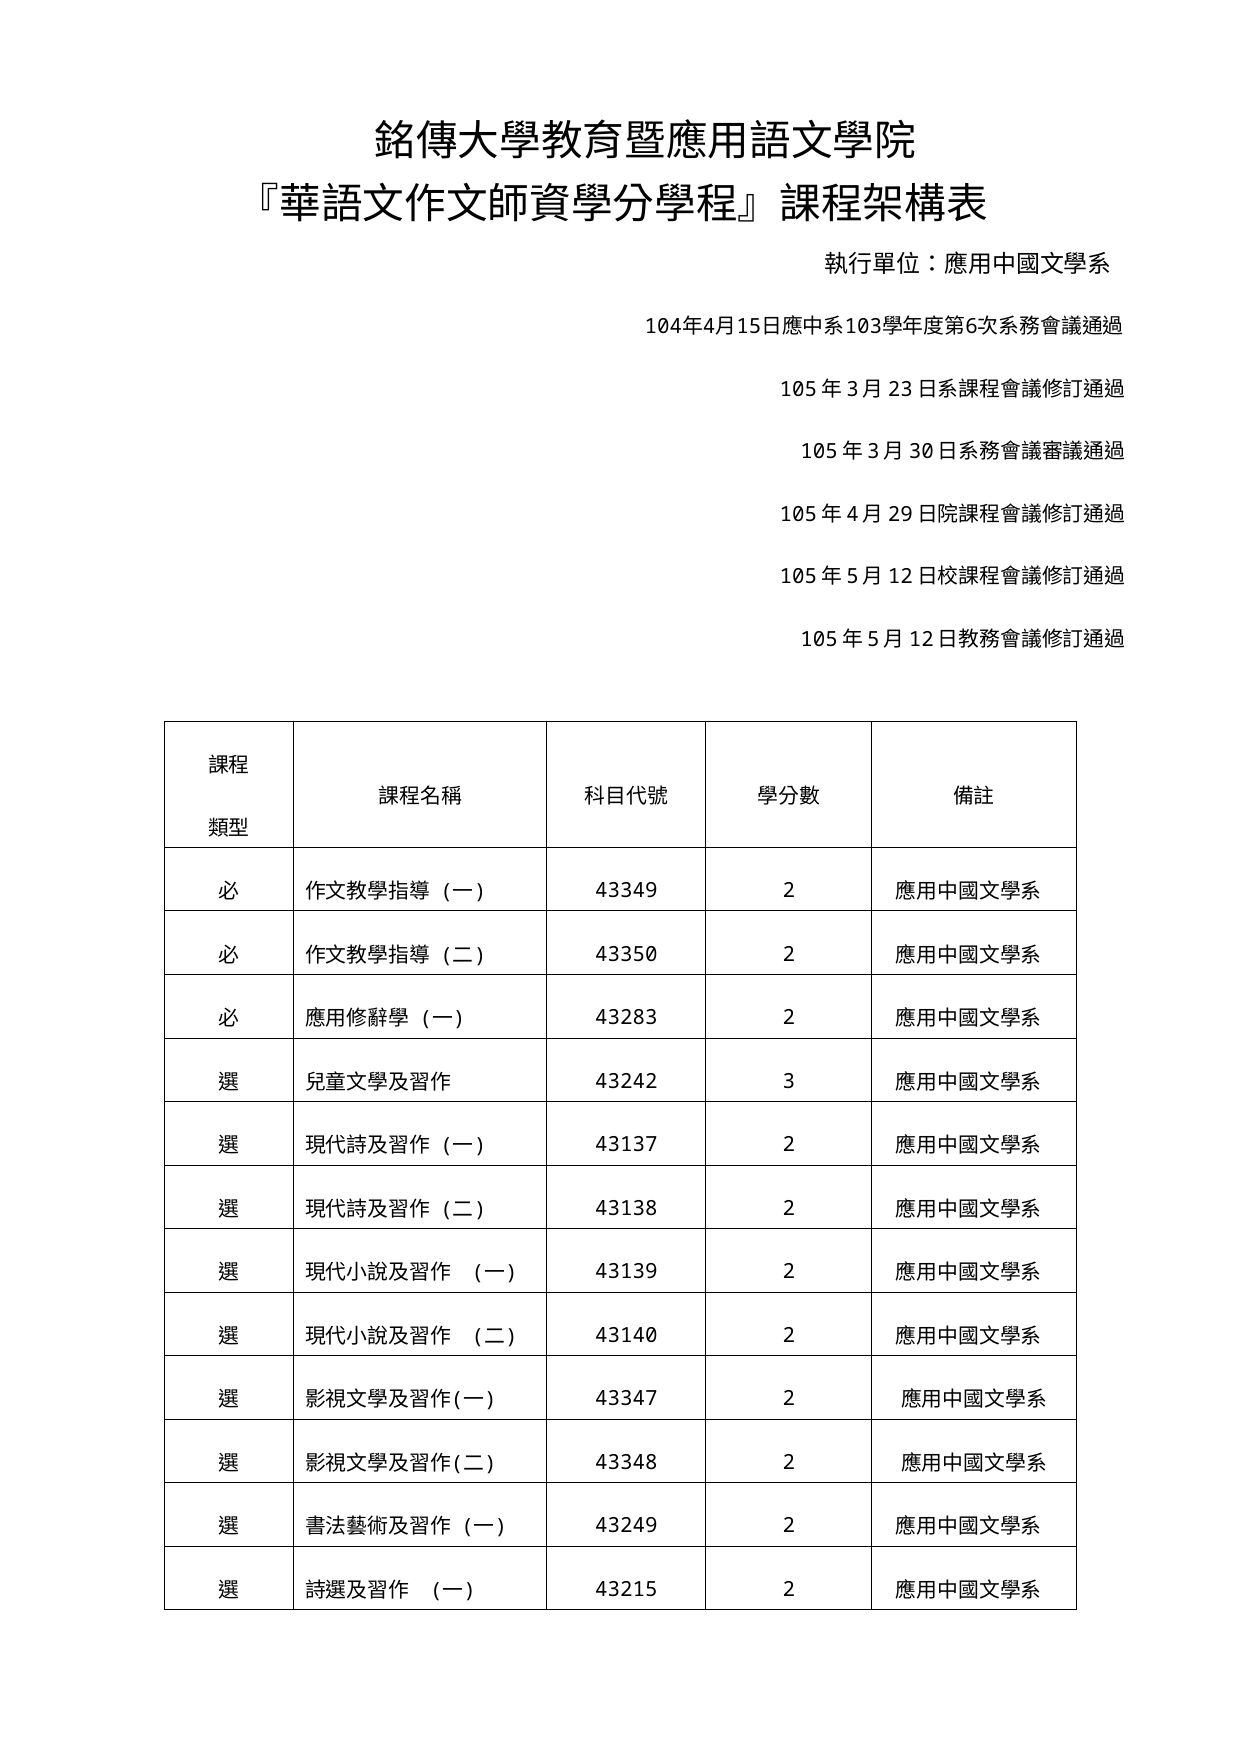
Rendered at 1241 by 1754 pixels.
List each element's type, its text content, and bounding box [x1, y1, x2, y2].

table_cell 應用中國文學系 [872, 1420, 1076, 1482]
table_cell 2 [706, 975, 871, 1037]
table_cell 選 [165, 1356, 293, 1419]
table_cell 作文教學指導 (一) [294, 848, 546, 910]
table_cell 必 [165, 848, 293, 910]
table_header 科目代號 [547, 722, 705, 847]
table_cell 兒童文學及習作 [294, 1039, 546, 1101]
table_cell 作文教學指導 (二) [294, 911, 546, 974]
table_cell 2 [706, 1102, 871, 1164]
table_cell 43347 [547, 1356, 705, 1419]
table_cell 應用中國文學系 [872, 1293, 1076, 1355]
text 105年5月12日校課程會議修訂通過 [75, 533, 1125, 596]
text 105年3月30日系務會議審議通過 [75, 408, 1125, 471]
table_cell 影視文學及習作(一) [294, 1356, 546, 1419]
table_cell 43249 [547, 1483, 705, 1546]
table_cell 2 [706, 1483, 871, 1546]
table_cell 選 [165, 1293, 293, 1355]
table_cell 書法藝術及習作 (一) [294, 1483, 546, 1546]
text 『華語文作文師資學分學程』課程架構表 [60, 158, 1165, 221]
text 104年4月15日應中系103學年度第6次系務會議通過 [75, 283, 1123, 346]
table_cell 選 [165, 1102, 293, 1164]
table_cell 詩選及習作 (一) [294, 1547, 546, 1609]
table_cell 應用中國文學系 [872, 1166, 1076, 1228]
table_cell 43349 [547, 848, 705, 910]
table_cell 3 [706, 1039, 871, 1101]
table_header 課程 類型 [165, 722, 293, 847]
table_cell 43283 [547, 975, 705, 1037]
table_cell 選 [165, 1483, 293, 1546]
table_cell 應用中國文學系 [872, 848, 1076, 910]
table_cell 43350 [547, 911, 705, 974]
table_cell 選 [165, 1420, 293, 1482]
table_cell 43137 [547, 1102, 705, 1164]
table_cell 必 [165, 911, 293, 974]
table_cell 現代小說及習作 (二) [294, 1293, 546, 1355]
table_cell 應用中國文學系 [872, 975, 1076, 1037]
table_cell 2 [706, 1356, 871, 1419]
table_cell 現代小說及習作 (一) [294, 1229, 546, 1292]
table_cell 應用中國文學系 [872, 1102, 1076, 1164]
table_cell 43140 [547, 1293, 705, 1355]
text 105年3月23日系課程會議修訂通過 [75, 346, 1125, 408]
text 105年5月12日教務會議修訂通過 [75, 596, 1125, 658]
table_cell 2 [706, 848, 871, 910]
table_cell 2 [706, 1229, 871, 1292]
table_cell 選 [165, 1547, 293, 1609]
table_cell 2 [706, 1293, 871, 1355]
table_cell 應用修辭學 (一) [294, 975, 546, 1037]
table_cell 必 [165, 975, 293, 1037]
table_cell 43348 [547, 1420, 705, 1482]
table_cell 影視文學及習作(二) [294, 1420, 546, 1482]
table_cell 應用中國文學系 [872, 1483, 1076, 1546]
table_cell 應用中國文學系 [872, 911, 1076, 974]
table_header 課程名稱 [294, 722, 546, 847]
table_cell 43138 [547, 1166, 705, 1228]
table_cell 2 [706, 1166, 871, 1228]
text 執行單位：應用中國文學系 [75, 221, 1123, 283]
table_cell 選 [165, 1229, 293, 1292]
table_cell 2 [706, 911, 871, 974]
table_cell 應用中國文學系 [872, 1356, 1076, 1419]
table_cell 應用中國文學系 [872, 1039, 1076, 1101]
table_header 學分數 [706, 722, 871, 847]
table_cell 43242 [547, 1039, 705, 1101]
table_cell 應用中國文學系 [872, 1229, 1076, 1292]
table_cell 選 [165, 1039, 293, 1101]
table_cell 2 [706, 1420, 871, 1482]
table_cell 43139 [547, 1229, 705, 1292]
table_cell 2 [706, 1547, 871, 1609]
table_cell 現代詩及習作 (一) [294, 1102, 546, 1164]
table_cell 選 [165, 1166, 293, 1228]
text 銘傳大學教育暨應用語文學院 [125, 96, 1165, 158]
table_cell 應用中國文學系 [872, 1547, 1076, 1609]
table_header 備註 [872, 722, 1076, 847]
text 105年4月29日院課程會議修訂通過 [75, 471, 1125, 533]
table_cell 43215 [547, 1547, 705, 1609]
table_cell 現代詩及習作 (二) [294, 1166, 546, 1228]
